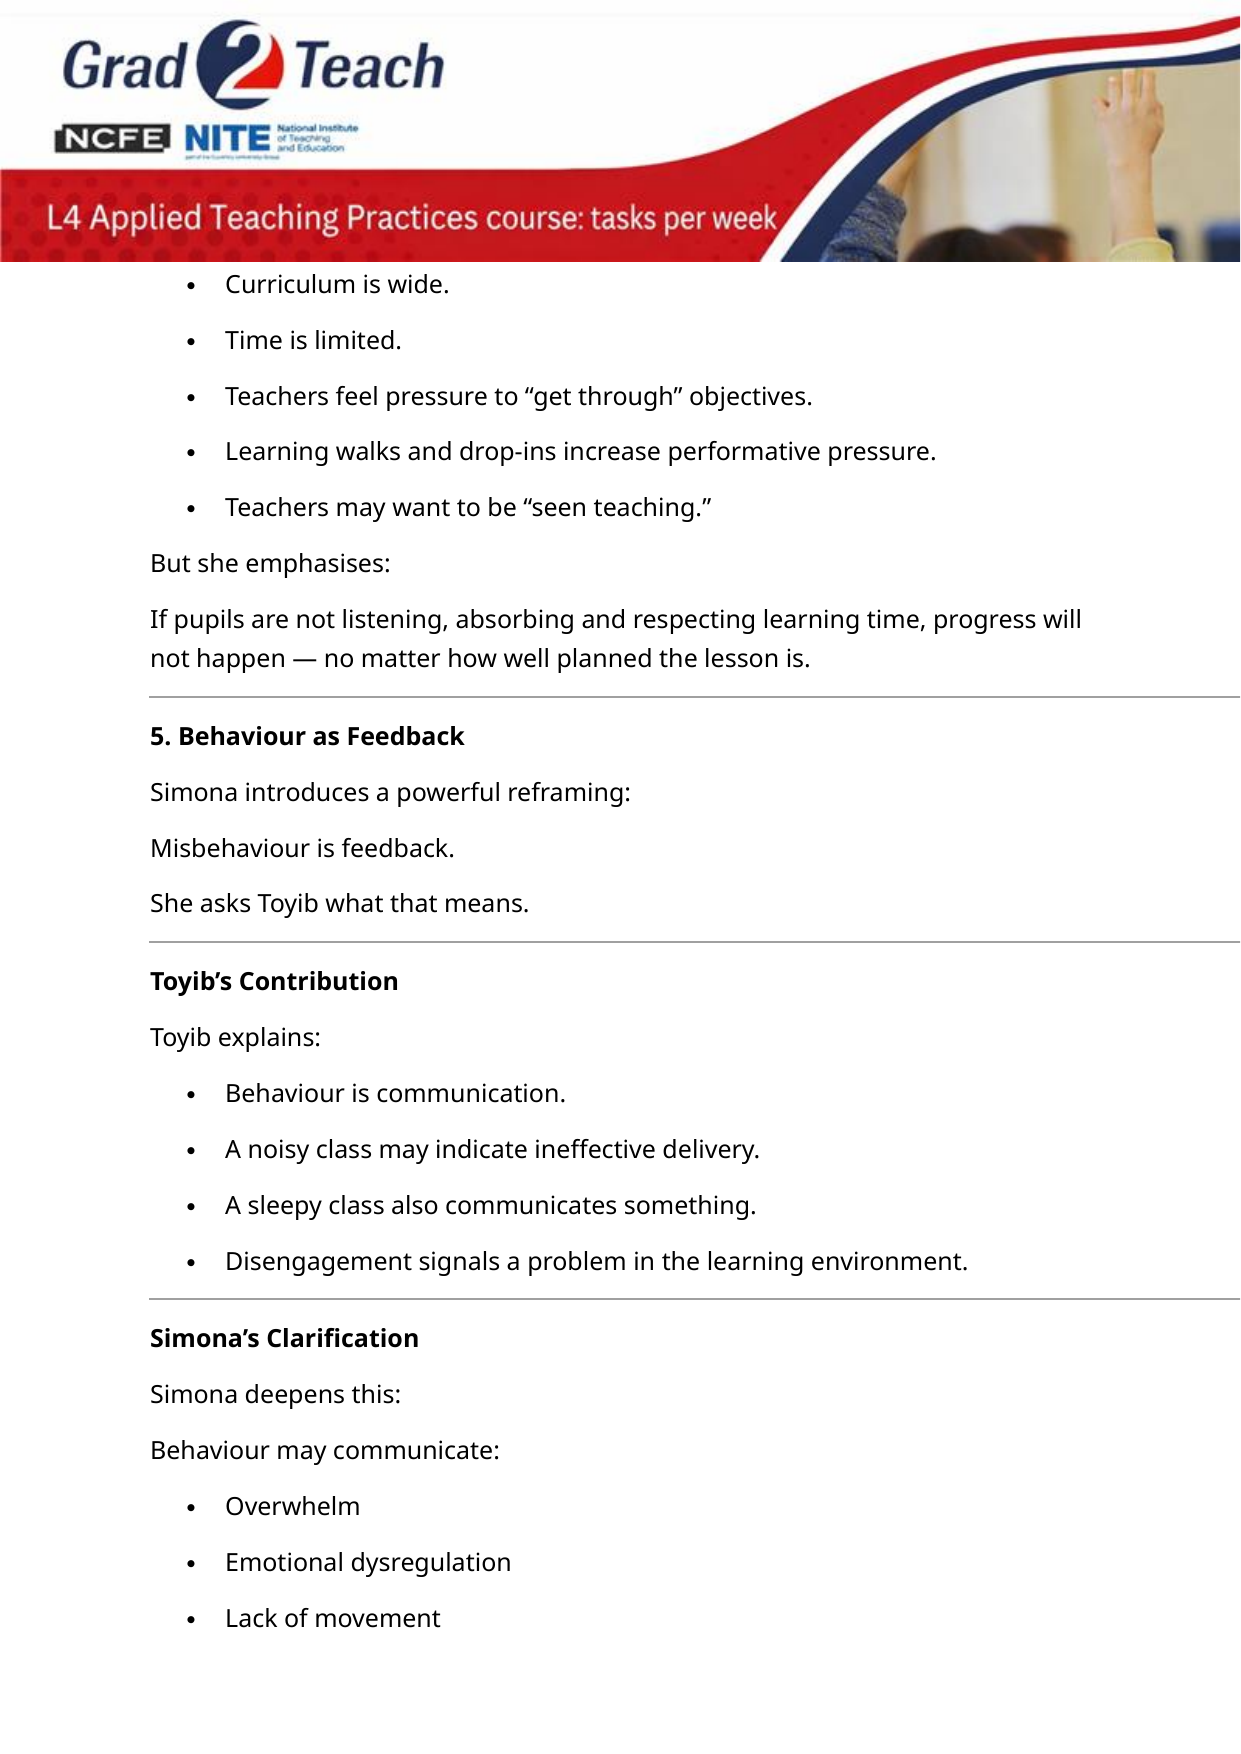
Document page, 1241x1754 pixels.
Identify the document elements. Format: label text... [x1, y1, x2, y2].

list A sleepy class also communicates something. [187, 1187, 1090, 1221]
list Disengagement signals a problem in the learning environment. [187, 1243, 1090, 1277]
text Simona introduces a powerful reframing: [150, 774, 1090, 808]
text Toyib’s Contribution [150, 964, 1090, 998]
list Learning walks and drop-ins increase performative pressure. [187, 434, 1090, 468]
list Behaviour is communication. [187, 1076, 1090, 1110]
list Teachers may want to be “seen teaching.” [187, 490, 1090, 524]
text Simona deepens this: [150, 1377, 1090, 1411]
list Emotional dysregulation [187, 1544, 1090, 1578]
text Simona’s Clarification [150, 1321, 1090, 1355]
text Toyib explains: [150, 1020, 1090, 1054]
list Time is limited. [187, 322, 1090, 356]
list Teachers feel pressure to “get through” objectives. [187, 378, 1090, 412]
list Lack of movement [187, 1600, 1090, 1634]
list Curriculum is wide. [187, 262, 1090, 301]
text She asks Toyib what that means. [150, 886, 1090, 920]
list A noisy class may indicate ineffective delivery. [187, 1132, 1090, 1166]
text Misbehaviour is feedback. [150, 830, 1090, 864]
text But she emphasises: [150, 546, 1090, 580]
text Behaviour may communicate: [150, 1433, 1090, 1467]
list Overwhelm [187, 1489, 1090, 1523]
text If pupils are not listening, absorbing and respecting learning time, progress will not happen — no matter how well planned the lesson is. [150, 602, 1090, 675]
text 5. Behaviour as Feedback [150, 719, 1090, 753]
